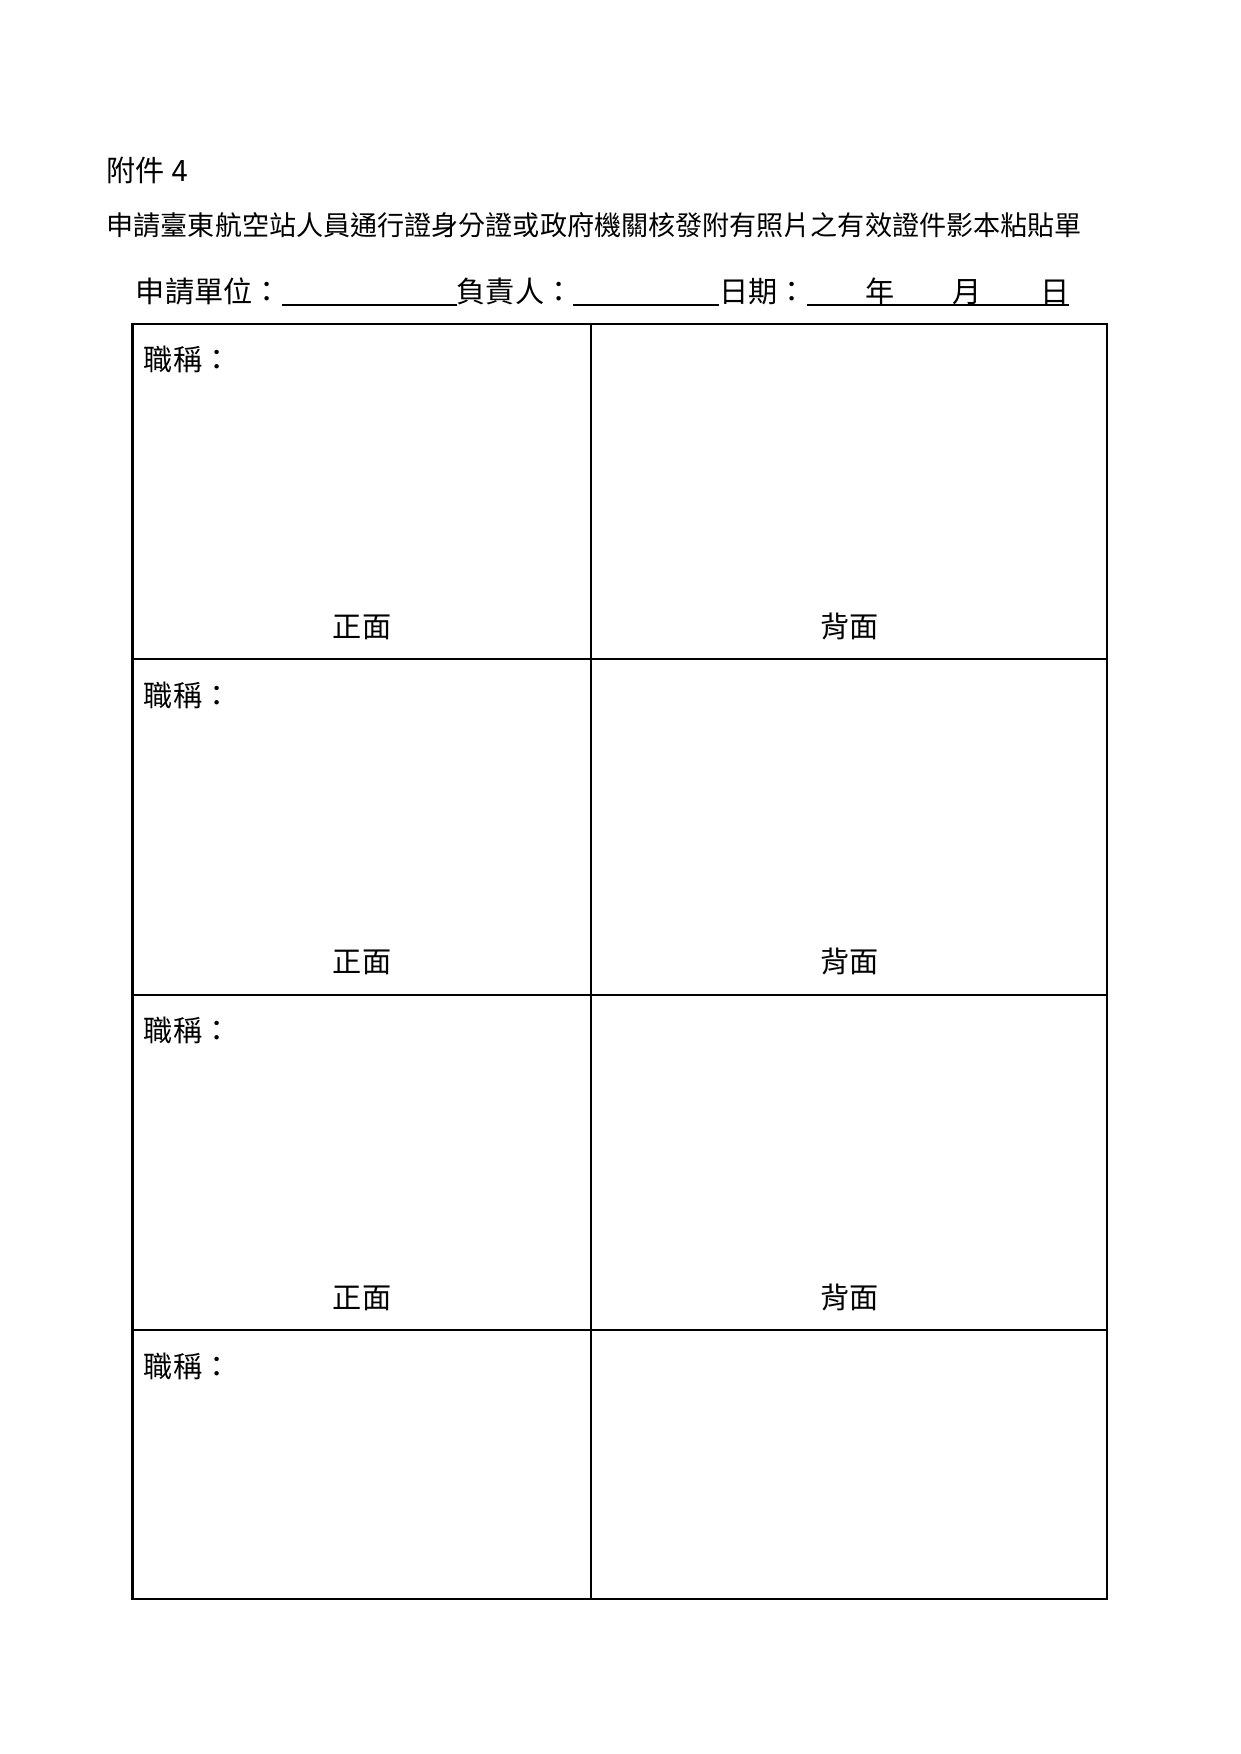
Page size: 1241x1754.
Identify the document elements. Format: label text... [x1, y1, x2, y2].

table_cell 職稱： 正面 [134, 660, 590, 994]
table_cell 背面 [592, 996, 1106, 1329]
table_cell 背面 [592, 660, 1106, 994]
table_cell 職稱： [134, 1331, 590, 1598]
text 附件4 [106, 127, 1134, 189]
table_cell [592, 1331, 1106, 1598]
table_header 背面 [592, 325, 1106, 658]
table_cell 職稱： 正面 [134, 996, 590, 1329]
table_header 職稱： 正面 [134, 325, 590, 658]
text 申請臺東航空站人員通行證身分證或政府機關核發附有照片之有效證件影本粘貼單 [106, 202, 1134, 244]
text 申請單位： 負責人： 日期： 年 月 日 [106, 269, 1134, 310]
